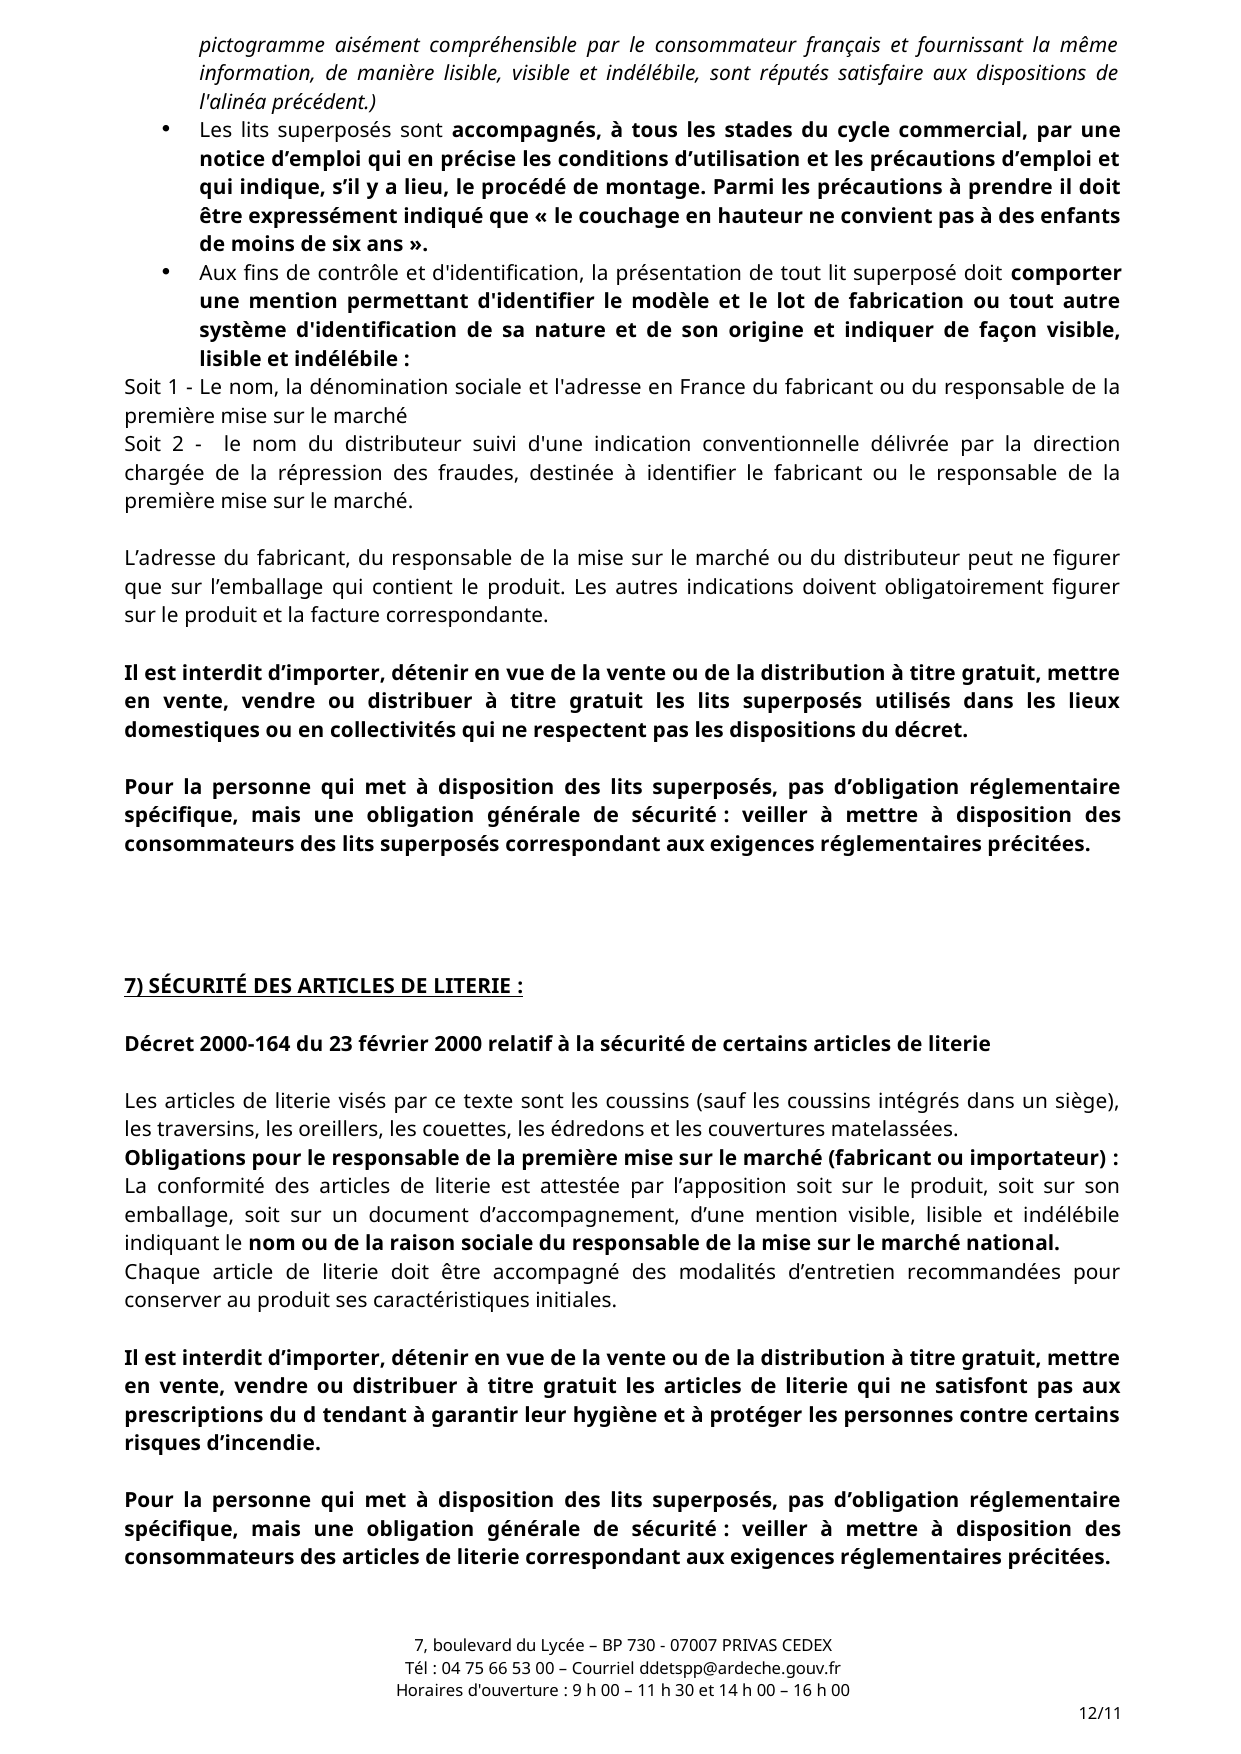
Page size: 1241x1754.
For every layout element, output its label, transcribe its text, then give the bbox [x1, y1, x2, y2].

list Les lits superposés sont accompagnés, à tous les stades du cycle commercial, par une notice d’emploi qui en précise les conditions d’utilisation et les précautions d’emploi et qui indique, s’il y a lieu, le procédé de montage. Parmi les précautions à prendre il doit être expressément indiqué que « le couchage en hauteur ne convient pas à des enfants de moins de six ans ». [162, 115, 1122, 258]
text Il est interdit d’importer, détenir en vue de la vente ou de la distribution à titre gratuit, mettre en vente, vendre ou distribuer à titre gratuit les lits superposés utilisés dans les lieux domestiques ou en collectivités qui ne respectent pas les dispositions du décret. [124, 657, 1122, 743]
list Aux fins de contrôle et d'identification, la présentation de tout lit superposé doit comporter une mention permettant d'identifier le modèle et le lot de fabrication ou tout autre système d'identification de sa nature et de son origine et indiquer de façon visible, lisible et indélébile : [162, 258, 1122, 372]
text La conformité des articles de literie est attestée par l’apposition soit sur le produit, soit sur son emballage, soit sur un document d’accompagnement, d’une mention visible, lisible et indélébile indiquant le nom ou de la raison sociale du responsable de la mise sur le marché national. [124, 1171, 1122, 1257]
subtitle Décret 2000-164 du 23 février 2000 relatif à la sécurité de certains articles de literie [124, 1028, 1122, 1057]
text Il est interdit d’importer, détenir en vue de la vente ou de la distribution à titre gratuit, mettre en vente, vendre ou distribuer à titre gratuit les articles de literie qui ne satisfont pas aux prescriptions du d tendant à garantir leur hygiène et à protéger les personnes contre certains risques d’incendie. [124, 1342, 1122, 1457]
text Les articles de literie visés par ce texte sont les coussins (sauf les coussins intégrés dans un siège), les traversins, les oreillers, les couettes, les édredons et les couvertures matelassées. [124, 1086, 1122, 1143]
text Pour la personne qui met à disposition des lits superposés, pas d’obligation réglementaire spécifique, mais une obligation générale de sécurité : veiller à mettre à disposition des consommateurs des lits superposés correspondant aux exigences réglementaires précitées. [124, 772, 1122, 857]
text Soit 1 - Le nom, la dénomination sociale et l'adresse en France du fabricant ou du responsable de la première mise sur le marché [124, 372, 1122, 429]
text Pour la personne qui met à disposition des lits superposés, pas d’obligation réglementaire spécifique, mais une obligation générale de sécurité : veiller à mettre à disposition des consommateurs des articles de literie correspondant aux exigences réglementaires précitées. [124, 1485, 1122, 1571]
text L’adresse du fabricant, du responsable de la mise sur le marché ou du distributeur peut ne figurer que sur l’emballage qui contient le produit. Les autres indications doivent obligatoirement figurer sur le produit et la facture correspondante. [124, 543, 1122, 629]
text Chaque article de literie doit être accompagné des modalités d’entretien recommandées pour conserver au produit ses caractéristiques initiales. [124, 1257, 1122, 1314]
text 7) SÉCURITÉ DES ARTICLES DE LITERIE : [124, 971, 1122, 1000]
list pictogramme aisément compréhensible par le consommateur français et fournissant la même information, de manière lisible, visible et indélébile, sont réputés satisfaire aux dispositions de l'alinéa précédent.) [162, 29, 1122, 115]
text Obligations pour le responsable de la première mise sur le marché (fabricant ou importateur) : [124, 1143, 1122, 1171]
text Soit 2 - le nom du distributeur suivi d'une indication conventionnelle délivrée par la direction chargée de la répression des fraudes, destinée à identifier le fabricant ou le responsable de la première mise sur le marché. [124, 429, 1122, 515]
